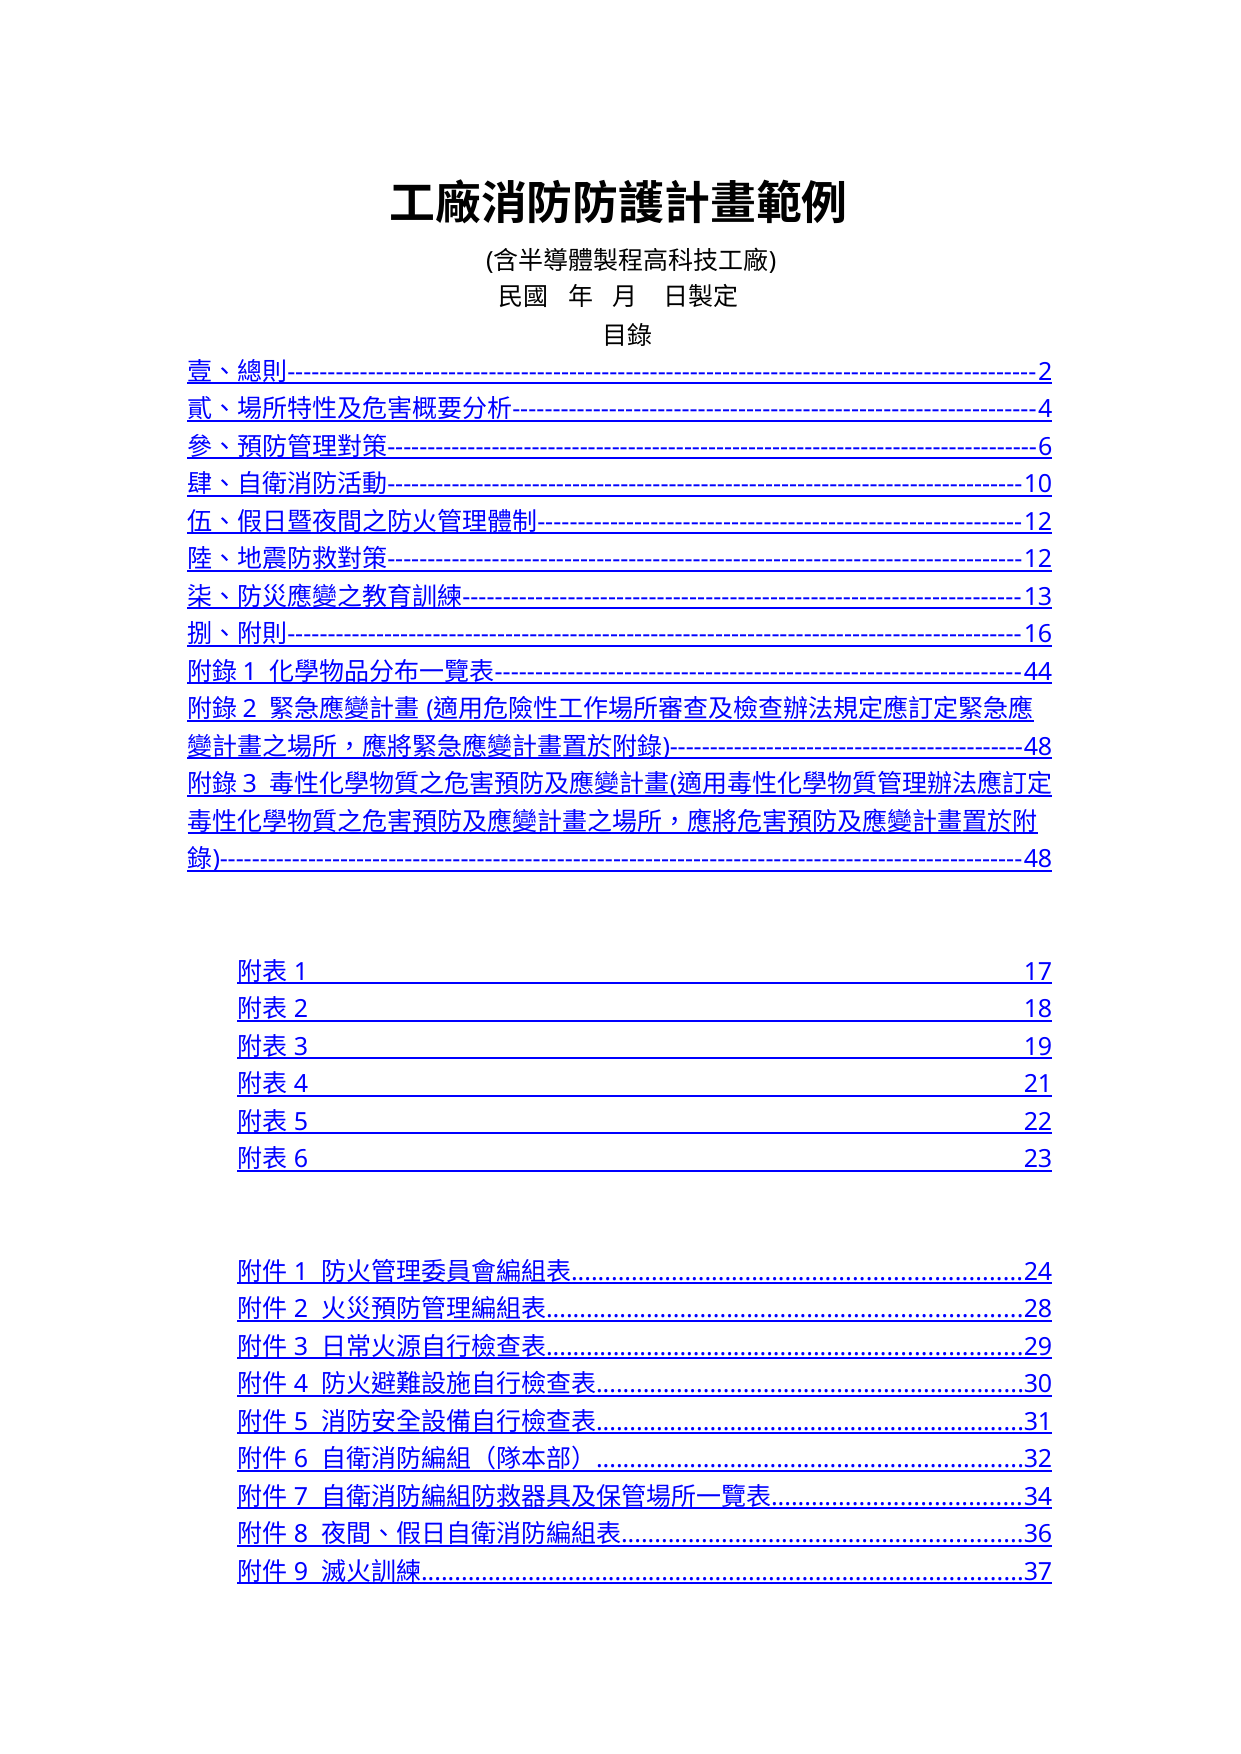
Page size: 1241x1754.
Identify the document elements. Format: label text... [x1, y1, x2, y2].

text 附錄1 化學物品分布一覽表 44 [187, 652, 1053, 689]
text 附件 2 火災預防管理編組表 28 [237, 1289, 1053, 1327]
text 附表 4 21 [237, 1064, 1053, 1102]
text 附件 4 防火避難設施自行檢查表 30 [237, 1364, 1053, 1402]
text 民國 年 月 日製定 [187, 277, 1049, 314]
text 附表 5 22 [237, 1102, 1053, 1139]
text 附表 6 23 [237, 1139, 1053, 1177]
text 目錄 [187, 314, 1049, 352]
text 工廠消防防護計畫範例 [187, 164, 1049, 239]
text 參、預防管理對策 6 [187, 427, 1053, 464]
text (含半導體製程高科技工廠) [187, 239, 1049, 277]
text 貳、場所特性及危害概要分析 4 [187, 389, 1053, 427]
text 附件 6 自衛消防編組（隊本部） 32 [237, 1439, 1053, 1477]
text 附件 7 自衛消防編組防救器具及保管場所一覽表 34 [237, 1477, 1053, 1514]
text 附表 3 19 [237, 1027, 1053, 1064]
text 伍、假日暨夜間之防火管理體制 12 [187, 502, 1053, 539]
text 附件 5 消防安全設備自行檢查表 31 [237, 1402, 1053, 1439]
text 柒、防災應變之教育訓練 13 [187, 577, 1053, 614]
text 肆、自衛消防活動 10 [187, 464, 1053, 502]
text 附錄3 毒性化學物質之危害預防及應變計畫(適用毒性化學物質管理辦法應訂定毒性化學物質之危害預防及應變計畫之場所，應將危害預防及應變計畫置於附錄) 48 [187, 764, 1053, 877]
text 附錄2 緊急應變計畫 (適用危險性工作場所審查及檢查辦法規定應訂定緊急應變計畫之場所，應將緊急應變計畫置於附錄) 48 [187, 689, 1053, 764]
text 附件 3 日常火源自行檢查表 29 [237, 1327, 1053, 1364]
text 附件 1 防火管理委員會編組表 24 [237, 1252, 1053, 1289]
text 附表 1 17 [237, 952, 1053, 989]
text 附件 8 夜間、假日自衛消防編組表 36 [237, 1514, 1053, 1552]
text 壹、總則 2 [187, 352, 1053, 389]
text 陸、地震防救對策 12 [187, 539, 1053, 577]
text 捌、附則 16 [187, 614, 1053, 652]
text 附表 2 18 [237, 989, 1053, 1027]
text 附件 9 滅火訓練 37 [237, 1552, 1053, 1589]
